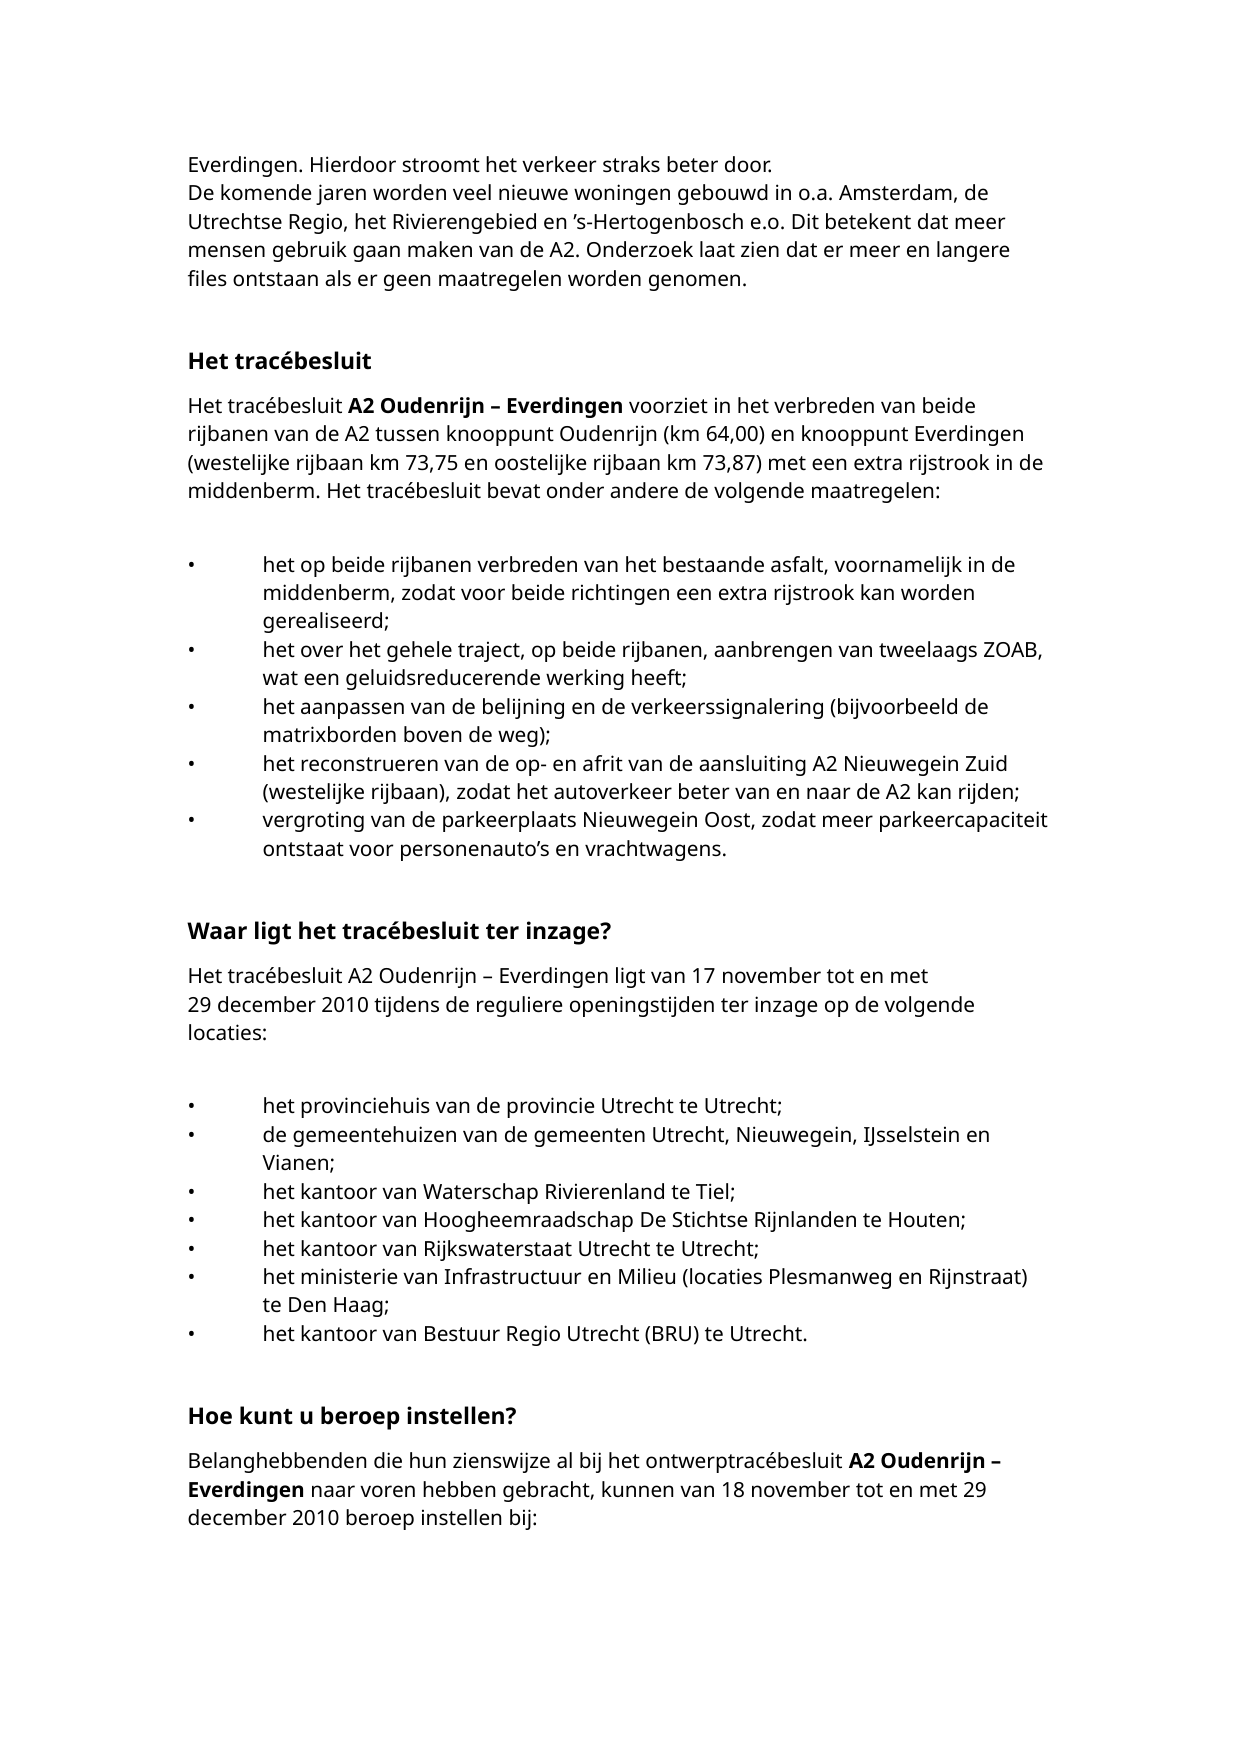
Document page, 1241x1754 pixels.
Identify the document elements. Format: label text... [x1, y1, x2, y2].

text Belanghebbenden die hun zienswijze al bij het ontwerptracébesluit A2 Oudenrijn – Everdingen naar voren hebben gebracht, kunnen van 18 november tot en met 29 december 2010 beroep instellen bij: [187, 1446, 1053, 1532]
list het kantoor van Bestuur Regio Utrecht (BRU) te Utrecht. [187, 1319, 1053, 1347]
list vergroting van de parkeerplaats Nieuwegein Oost, zodat meer parkeercapaciteit ontstaat voor personenauto’s en vrachtwagens. [187, 806, 1053, 862]
list het provinciehuis van de provincie Utrecht te Utrecht; [187, 1092, 1053, 1120]
list het ministerie van Infrastructuur en Milieu (locaties Plesmanweg en Rijnstraat) te Den Haag; [187, 1262, 1053, 1319]
list het kantoor van Rijkswaterstaat Utrecht te Utrecht; [187, 1234, 1053, 1262]
list de gemeentehuizen van de gemeenten Utrecht, Nieuwegein, IJsselstein en Vianen; [187, 1120, 1053, 1177]
list het kantoor van Waterschap Rivierenland te Tiel; [187, 1177, 1053, 1205]
text De komende jaren worden veel nieuwe woningen gebouwd in o.a. Amsterdam, de Utrechtse Regio, het Rivierengebied en ’s-Hertogenbosch e.o. Dit betekent dat meer mensen gebruik gaan maken van de A2. Onderzoek laat zien dat er meer en langere files ontstaan als er geen maatregelen worden genomen. [187, 178, 1053, 292]
list het op beide rijbanen verbreden van het bestaande asfalt, voornamelijk in de middenberm, zodat voor beide richtingen een extra rijstrook kan worden gerealiseerd; [187, 550, 1053, 635]
subtitle Hoe kunt u beroep instellen? [187, 1400, 1053, 1431]
text Het tracébesluit A2 Oudenrijn – Everdingen ligt van 17 november tot en met 29 december 2010 tijdens de reguliere openingstijden ter inzage op de volgende locaties: [187, 961, 1053, 1047]
list het aanpassen van de belijning en de verkeerssignalering (bijvoorbeeld de matrixborden boven de weg); [187, 692, 1053, 749]
subtitle Het tracébesluit [187, 345, 1053, 376]
list het kantoor van Hoogheemraadschap De Stichtse Rijnlanden te Houten; [187, 1205, 1053, 1234]
list het over het gehele traject, op beide rijbanen, aanbrengen van tweelaags ZOAB, wat een geluidsreducerende werking heeft; [187, 635, 1053, 692]
text Het tracébesluit A2 Oudenrijn – Everdingen voorziet in het verbreden van beide rijbanen van de A2 tussen knooppunt Oudenrijn (km 64,00) en knooppunt Everdingen (westelijke rijbaan km 73,75 en oostelijke rijbaan km 73,87) met een extra rijstrook in de middenberm. Het tracébesluit bevat onder andere de volgende maatregelen: [187, 391, 1053, 505]
subtitle Waar ligt het tracébesluit ter inzage? [187, 915, 1053, 946]
list het reconstrueren van de op- en afrit van de aansluiting A2 Nieuwegein Zuid (westelijke rijbaan), zodat het autoverkeer beter van en naar de A2 kan rijden; [187, 749, 1053, 806]
text Everdingen. Hierdoor stroomt het verkeer straks beter door. [187, 150, 1053, 178]
